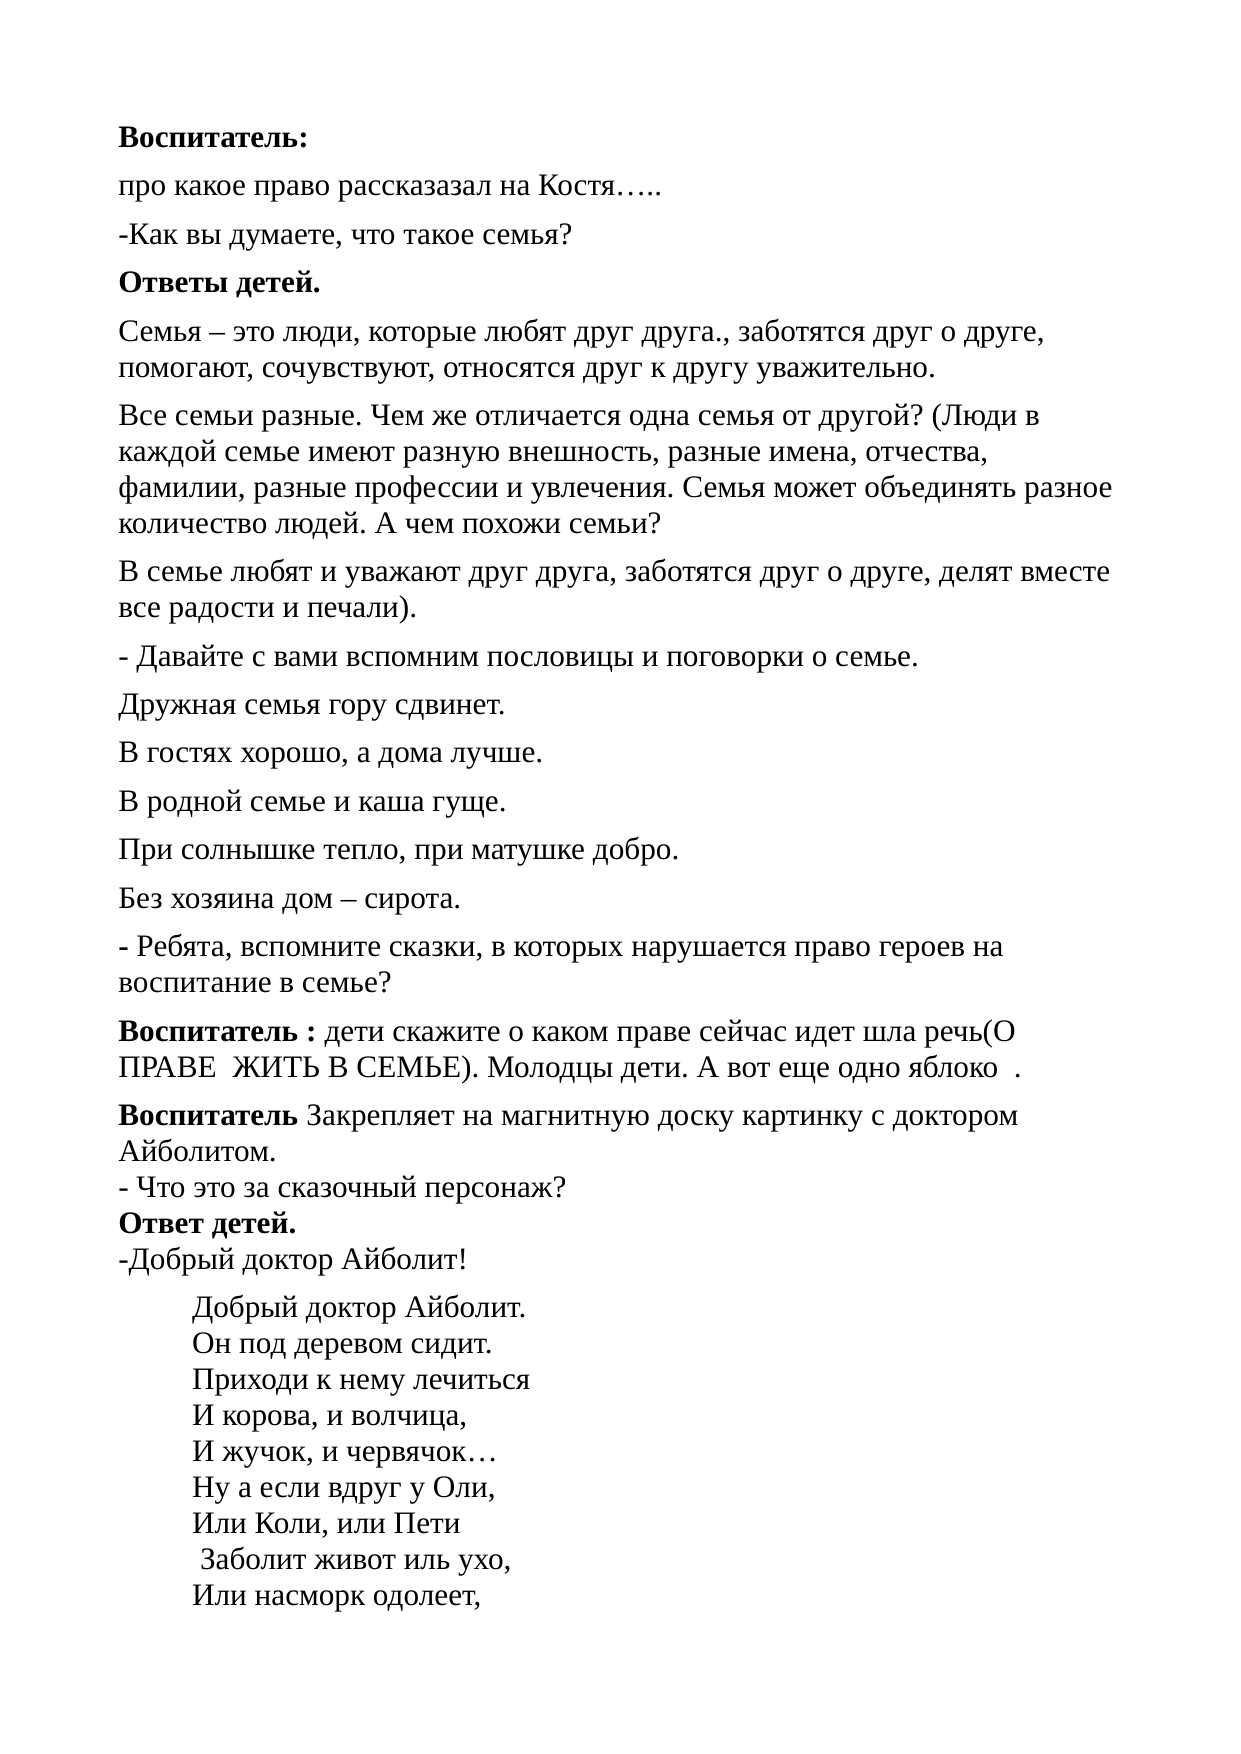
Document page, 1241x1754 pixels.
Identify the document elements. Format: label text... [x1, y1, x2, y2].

text Без хозяина дом – сирота. [118, 879, 1122, 915]
text В родной семье и каша гуще. [118, 782, 1122, 818]
text Дружная семья гору сдвинет. [118, 685, 1122, 721]
text И корова, и волчица, [118, 1396, 1122, 1432]
text Ответы детей. [118, 263, 1122, 299]
text Воспитатель Закрепляет на магнитную доску картинку с доктором Айболитом. - Что это за сказочный персонаж? Ответ детей. -Добрый доктор Айболит! [118, 1096, 1122, 1276]
text Все семьи разные. Чем же отличается одна семья от другой? (Люди в каждой семье имеют разную внешность, разные имена, отчества, фамилии, разные профессии и увлечения. Семья может объединять разное количество людей. А чем похожи семьи? [118, 396, 1122, 540]
text И жучок, и червячок… [118, 1432, 1122, 1468]
text В семье любят и уважают друг друга, заботятся друг о друге, делят вместе все радости и печали). [118, 552, 1122, 624]
text Семья – это люди, которые любят друг друга., заботятся друг о друге, помогают, сочувствуют, относятся друг к другу уважительно. [118, 312, 1122, 384]
text Или насморк одолеет, [118, 1576, 1122, 1612]
text Добрый доктор Айболит. [118, 1288, 1122, 1324]
text Или Коли, или Пети [118, 1504, 1122, 1540]
text Он под деревом сидит. [118, 1324, 1122, 1360]
text В гостях хорошо, а дома лучше. [118, 734, 1122, 770]
text Ну а если вдруг у Оли, [118, 1468, 1122, 1504]
text - Ребята, вспомните сказки, в которых нарушается право героев на воспитание в семье? [118, 927, 1122, 999]
text Заболит живот иль ухо, [118, 1540, 1122, 1576]
text При солнышке тепло, при матушке добро. [118, 831, 1122, 867]
text - Давайте с вами вспомним пословицы и поговорки о семье. [118, 637, 1122, 673]
text Приходи к нему лечиться [118, 1360, 1122, 1396]
text Воспитатель : дети скажите о каком праве сейчас идет шла речь(О ПРАВЕ ЖИТЬ В СЕМЬЕ). Молодцы дети. А вот еще одно яблоко . [118, 1012, 1122, 1084]
text Воспитатель: [118, 118, 1122, 154]
text про какое право рассказазал на Костя….. [118, 167, 1122, 202]
text -Как вы думаете, что такое семья? [118, 215, 1122, 251]
